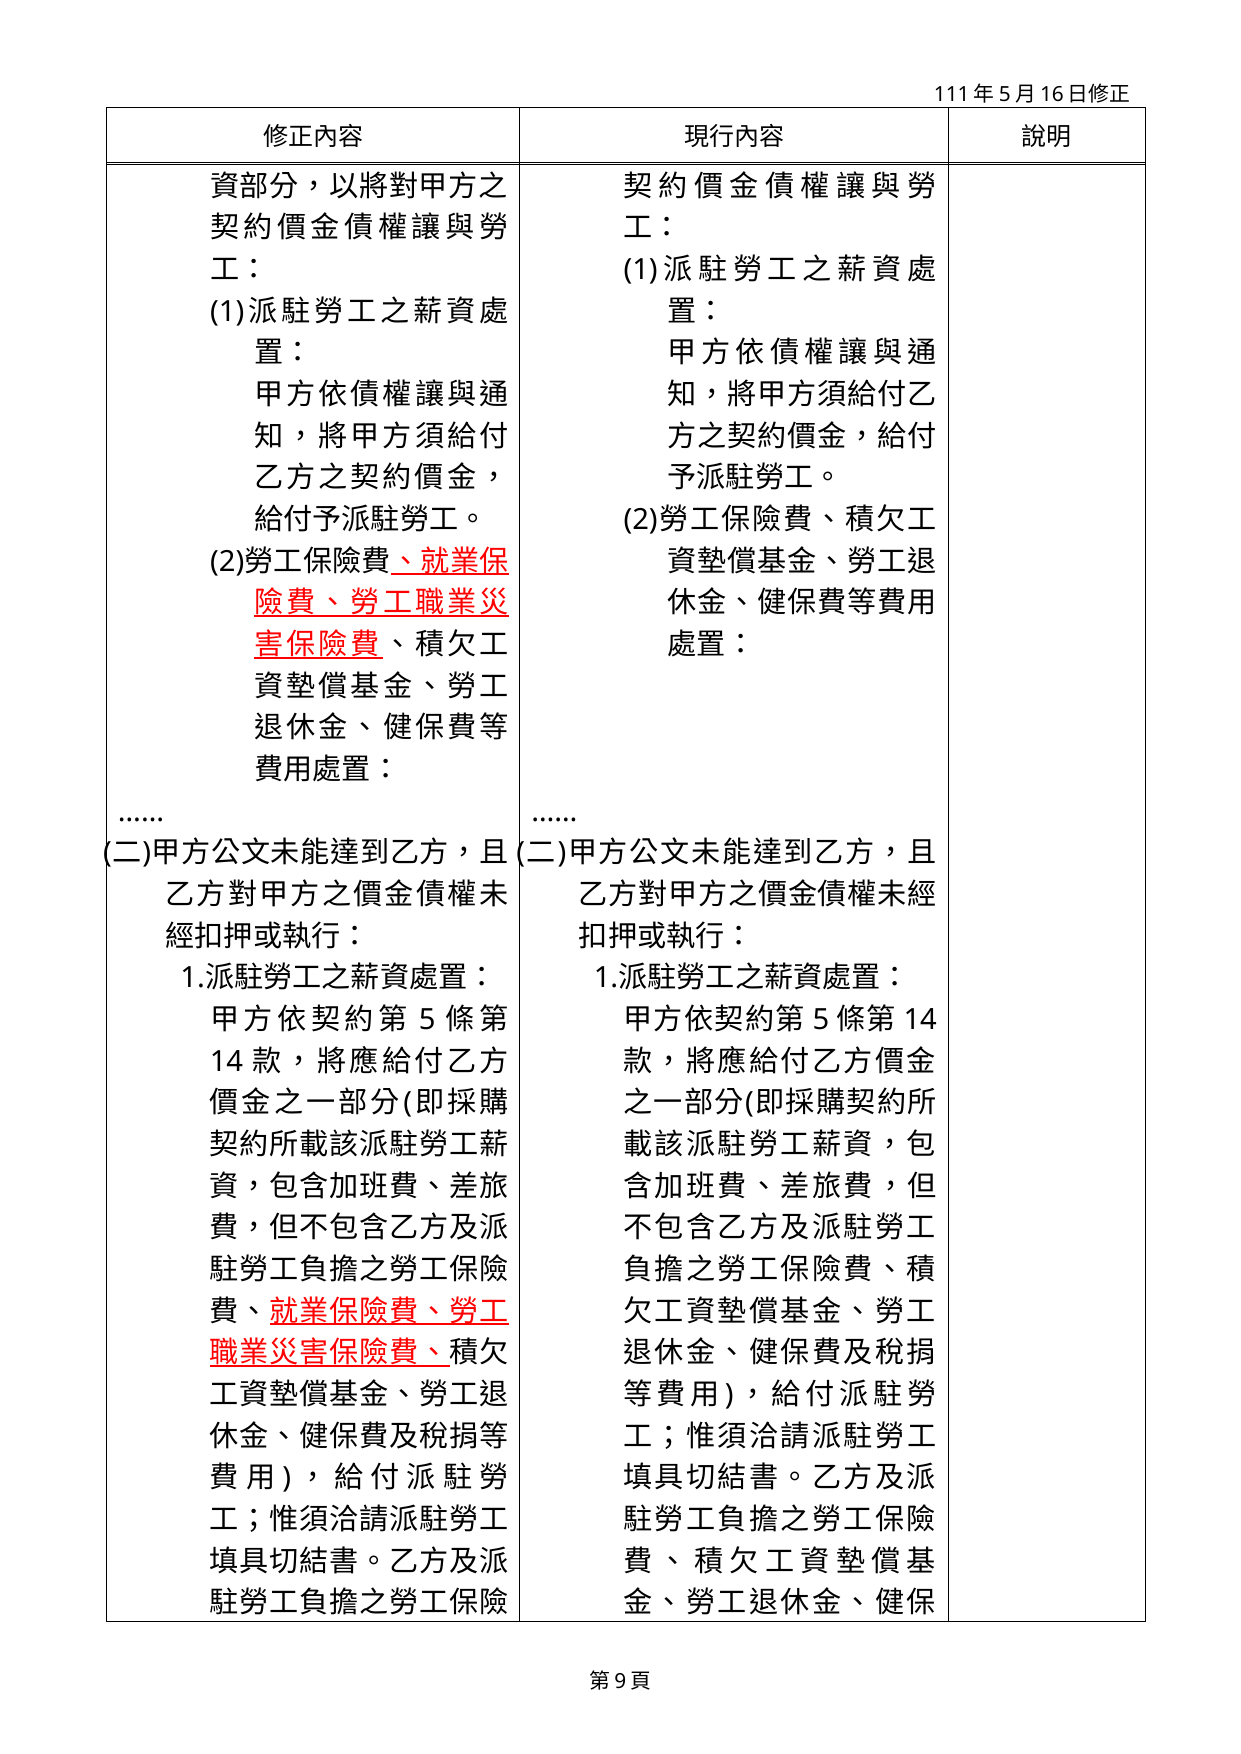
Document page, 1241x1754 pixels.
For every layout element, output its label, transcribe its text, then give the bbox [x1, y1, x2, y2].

table_header 修正內容 [107, 108, 519, 162]
table_header 現行內容 [520, 108, 948, 162]
table_header 說明 [949, 108, 1145, 162]
table_cell [949, 165, 1145, 1621]
table_cell 附錄、甲方處置乙方積欠派駐勞工薪資作業程序 …… 三、乙方經甲方書面限期催告而屆期未改正，甲方認屬契約第16條第1款第13目所稱情節重大者，得書面通知乙方終止契約(寄送公文以存證信函雙掛號寄送，或填載送達證書並黏貼於信封背面，由收發人員以雙掛號交郵政甲方送達)；終止契約後並採行下列措施： (一)甲方公文得達到乙方，且乙方對甲方之價金債權未經扣押或執行： 1.乙方願意就積欠勞工薪資部分，以將對甲方之契約價金債權讓與勞工： (1)派駐勞工之薪資處置： 甲方依債權讓與通知，將甲方須給付乙方之契約價金，給付予派駐勞工。 (2)勞工保險費、積欠工資墊償基金、勞工退休金、健保費等費用處置： …… (二)甲方公文未能達到乙方，且乙方對甲方之價金債權未經扣押或執行： 1.派駐勞工之薪資處置： 甲方依契約第5條第14款，將應給付乙方價金之一部分(即採購契約所載該派駐勞工薪資，包含加班費、差旅費，但不包含乙方及派駐勞工負擔之勞工保險費、積欠工資墊償基金、勞工退休金、健保費及稅捐等費用)，給付派駐勞工；惟須洽請派駐勞工填具切結書。乙方及派駐勞工負擔之勞工保險費、積欠工資墊償基金、勞工退休金、健保費，由甲方檢具派駐勞工名單及其身分證字號，函請勞保局及健保署核算，俾作為扣除依據。 2.勞工保險費、積欠工資墊償基金、勞工退休金、健保費等費用處置： …… [520, 165, 948, 1621]
table_cell 附錄、甲方處置乙方積欠派駐勞工薪資作業程序 …… 三、乙方經甲方書面限期催告而屆期未改正，甲方認屬契約第16條第1款第13目所稱情節重大者，得書面通知乙方終止契約(寄送公文以存證信函雙掛號寄送，或填載送達證書並黏貼於信封背面，由收發人員以雙掛號交郵政甲方送達)；終止契約後並採行下列措施： (一)甲方公文得達到乙方，且乙方對甲方之價金債權未經扣押或執行： 1.乙方願意就積欠勞工薪資部分，以將對甲方之契約價金債權讓與勞工： (1)派駐勞工之薪資處置： 甲方依債權讓與通知，將甲方須給付乙方之契約價金，給付予派駐勞工。 (2)勞工保險費、就業保險費、勞工職業災害保險費、積欠工資墊償基金、勞工退休金、健保費等費用處置： …… (二)甲方公文未能達到乙方，且乙方對甲方之價金債權未經扣押或執行： 1.派駐勞工之薪資處置： 甲方依契約第5條第14款，將應給付乙方價金之一部分(即採購契約所載該派駐勞工薪資，包含加班費、差旅費，但不包含乙方及派駐勞工負擔之勞工保險費、就業保險費、勞工職業災害保險費、積欠工資墊償基金、勞工退休金、健保費及稅捐等費用)，給付派駐勞工；惟須洽請派駐勞工填具切結書。乙方及派駐勞工負擔之勞工保險費、就業保險費、勞工職業災害保險費、積欠工資墊償基金、勞工退休金、健保費，由甲方檢具派駐勞工名單及其身分證字號，函請勞保局及健保署核算，俾作為扣除依據。 2.勞工保險費、欠工資墊償基金、勞工退休金、健保費等費用處置： …… [107, 165, 519, 1621]
